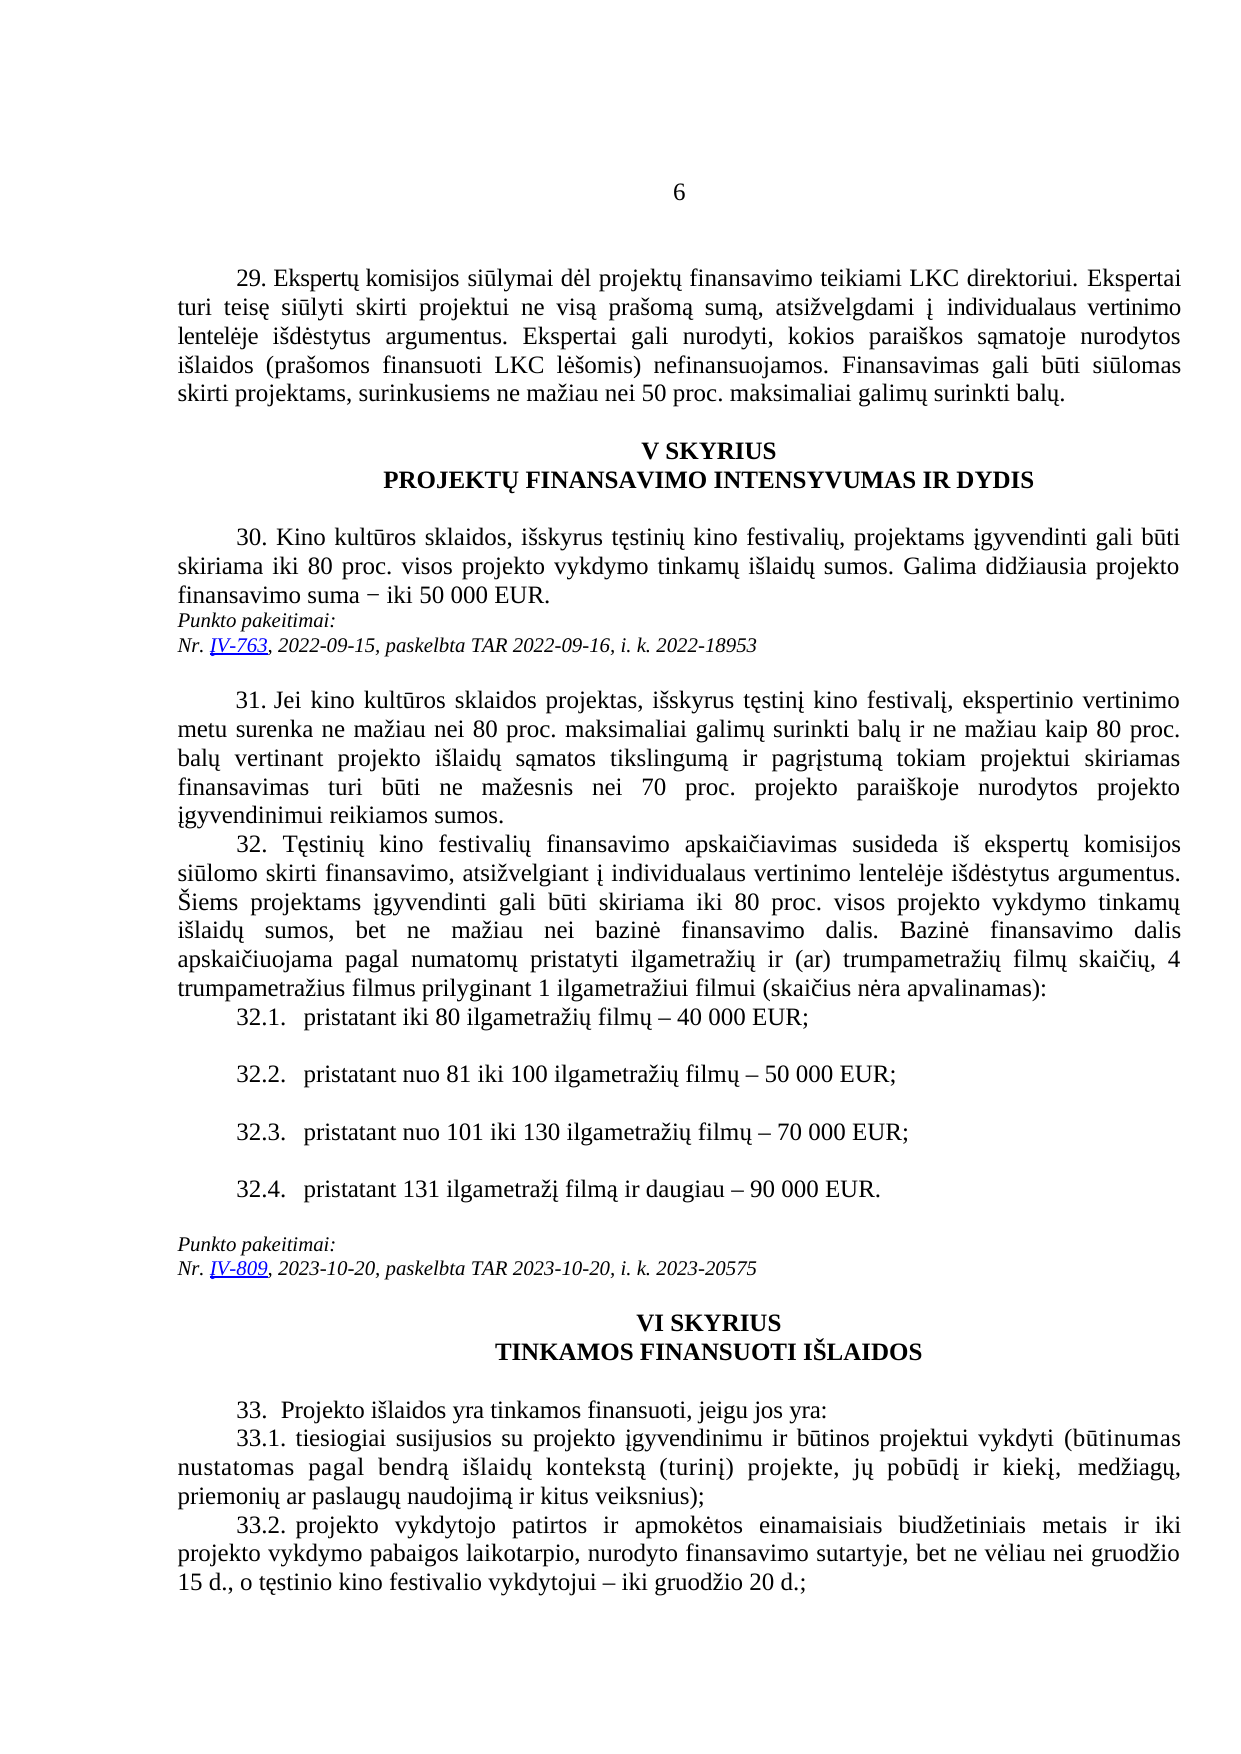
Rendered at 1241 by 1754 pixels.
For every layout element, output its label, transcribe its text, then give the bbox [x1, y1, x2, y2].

text 32. Tęstinių kino festivalių finansavimo apskaičiavimas susideda iš ekspertų komisijos siūlomo skirti finansavimo, atsižvelgiant į individualaus vertinimo lentelėje išdėstytus argumentus. Šiems projektams įgyvendinti gali būti skiriama iki 80 proc. visos projekto vykdymo tinkamų išlaidų sumos, bet ne mažiau nei bazinė finansavimo dalis. Bazinė finansavimo dalis apskaičiuojama pagal numatomų pristatyti ilgametražių ir (ar) trumpametražių filmų skaičių, 4 trumpametražius filmus prilyginant 1 ilgametražiui filmui (skaičius nėra apvalinamas): [177, 829, 1181, 1002]
text Nr. ĮV-763, 2022-09-15, paskelbta TAR 2022-09-16, i. k. 2022-18953 [177, 632, 1181, 657]
text vi skyrius [177, 1308, 1181, 1337]
text TINKAMOS FINANSUOTI IŠLAIDOS [177, 1337, 1181, 1366]
text PROJEKTŲ FINANSAVIMO INTENSYVUMAS IR DYDIS [177, 465, 1181, 493]
text 32.1. pristatant iki 80 ilgametražių filmų – 40 000 EUR; [177, 1002, 1181, 1030]
text V SKYRIUS [177, 436, 1181, 465]
text 32.2. pristatant nuo 81 iki 100 ilgametražių filmų – 50 000 EUR; [177, 1059, 1181, 1088]
text 29. Ekspertų komisijos siūlymai dėl projektų finansavimo teikiami LKC direktoriui. Ekspertai turi teisę siūlyti skirti projektui ne visą prašomą sumą, atsižvelgdami į individualaus vertinimo lentelėje išdėstytus argumentus. Ekspertai gali nurodyti, kokios paraiškos sąmatoje nurodytos išlaidos (prašomos finansuoti LKC lėšomis) nefinansuojamos. Finansavimas gali būti siūlomas skirti projektams, surinkusiems ne mažiau nei 50 proc. maksimaliai galimų surinkti balų. [177, 263, 1181, 407]
text 32.4. pristatant 131 ilgametražį filmą ir daugiau – 90 000 EUR. [177, 1174, 1181, 1203]
text 33.1. tiesiogiai susijusios su projekto įgyvendinimu ir būtinos projektui vykdyti (būtinumas nustatomas pagal bendrą išlaidų kontekstą (turinį) projekte, jų pobūdį ir kiekį, medžiagų, priemonių ar paslaugų naudojimą ir kitus veiksnius); [177, 1423, 1181, 1510]
text 33. Projekto išlaidos yra tinkamos finansuoti, jeigu jos yra: [177, 1395, 1181, 1423]
text 31. Jei kino kultūros sklaidos projektas, išskyrus tęstinį kino festivalį, ekspertinio vertinimo metu surenka ne mažiau nei 80 proc. maksimaliai galimų surinkti balų ir ne mažiau kaip 80 proc. balų vertinant projekto išlaidų sąmatos tikslingumą ir pagrįstumą tokiam projektui skiriamas finansavimas turi būti ne mažesnis nei 70 proc. projekto paraiškoje nurodytos projekto įgyvendinimui reikiamos sumos. [177, 685, 1181, 829]
text 32.3. pristatant nuo 101 iki 130 ilgametražių filmų – 70 000 EUR; [177, 1117, 1181, 1145]
text Punkto pakeitimai: [177, 1232, 1181, 1256]
text 30. Kino kultūros sklaidos, išskyrus tęstinių kino festivalių, projektams įgyvendinti gali būti skiriama iki 80 proc. visos projekto vykdymo tinkamų išlaidų sumos. Galima didžiausia projekto finansavimo suma − iki 50 000 EUR. [177, 522, 1181, 608]
text Punkto pakeitimai: [177, 608, 1181, 632]
text Nr. ĮV-809, 2023-10-20, paskelbta TAR 2023-10-20, i. k. 2023-20575 [177, 1256, 1181, 1280]
text 33.2. projekto vykdytojo patirtos ir apmokėtos einamaisiais biudžetiniais metais ir iki projekto vykdymo pabaigos laikotarpio, nurodyto finansavimo sutartyje, bet ne vėliau nei gruodžio 15 d., o tęstinio kino festivalio vykdytojui – iki gruodžio 20 d.; [177, 1510, 1181, 1596]
